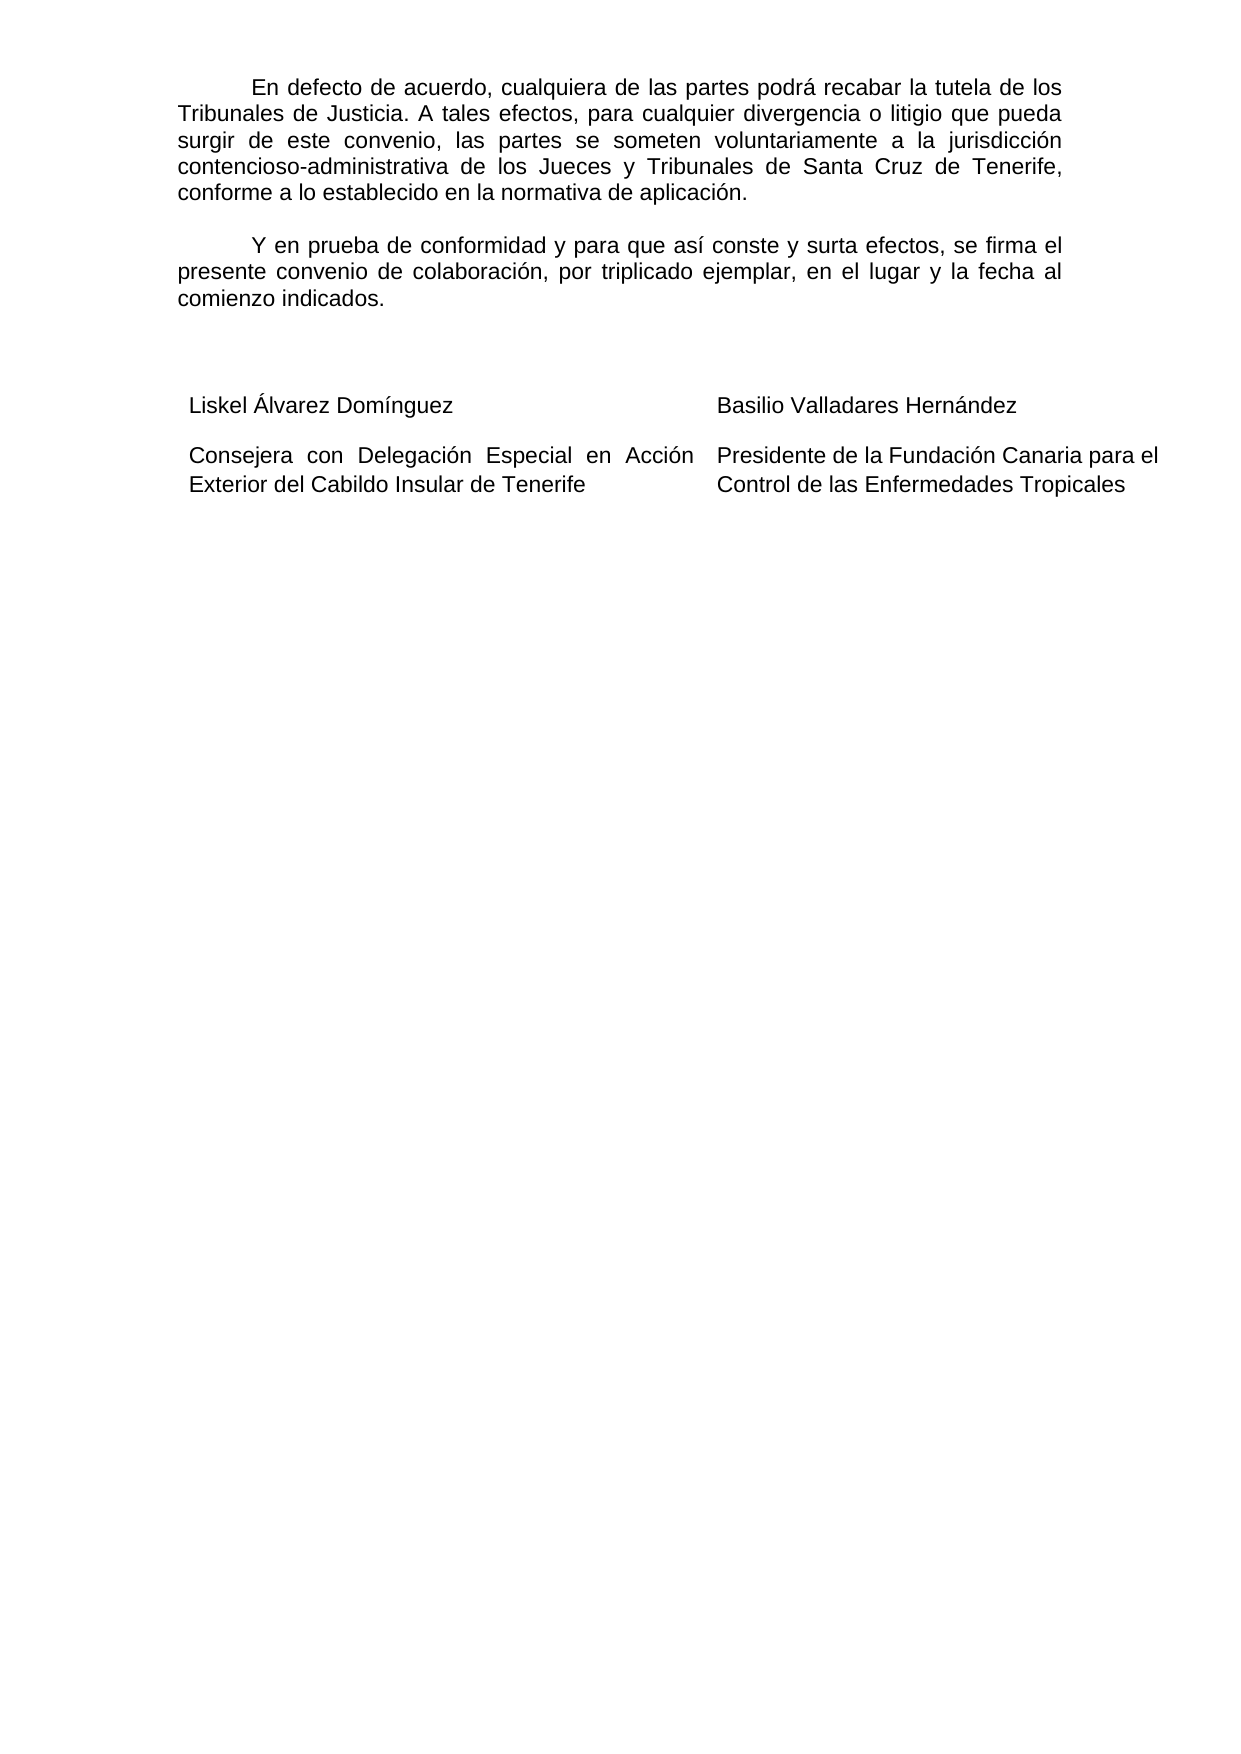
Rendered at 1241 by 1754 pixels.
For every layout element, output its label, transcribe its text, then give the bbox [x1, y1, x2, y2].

text En defecto de acuerdo, cualquiera de las partes podrá recabar la tutela de los Tribunales de Justicia. A tales efectos, para cualquier divergencia o litigio que pueda surgir de este convenio, las partes se someten voluntariamente a la jurisdicción contencioso-administrativa de los Jueces y Tribunales de Santa Cruz de Tenerife, conforme a lo establecido en la normativa de aplicación. [177, 74, 1063, 206]
text Y en prueba de conformidad y para que así conste y surta efectos, se firma el presente convenio de colaboración, por triplicado ejemplar, en el lugar y la fecha al comienzo indicados. [177, 232, 1063, 311]
table_cell [705, 569, 1182, 619]
table_cell [177, 569, 705, 619]
table_header Liskel Álvarez Domínguez Consejera con Delegación Especial en Acción Exterior del Cabildo Insular de Tenerife [177, 390, 705, 569]
table_header Basilio Valladares Hernández Presidente de la Fundación Canaria para el Control de las Enfermedades Tropicales [705, 390, 1182, 569]
